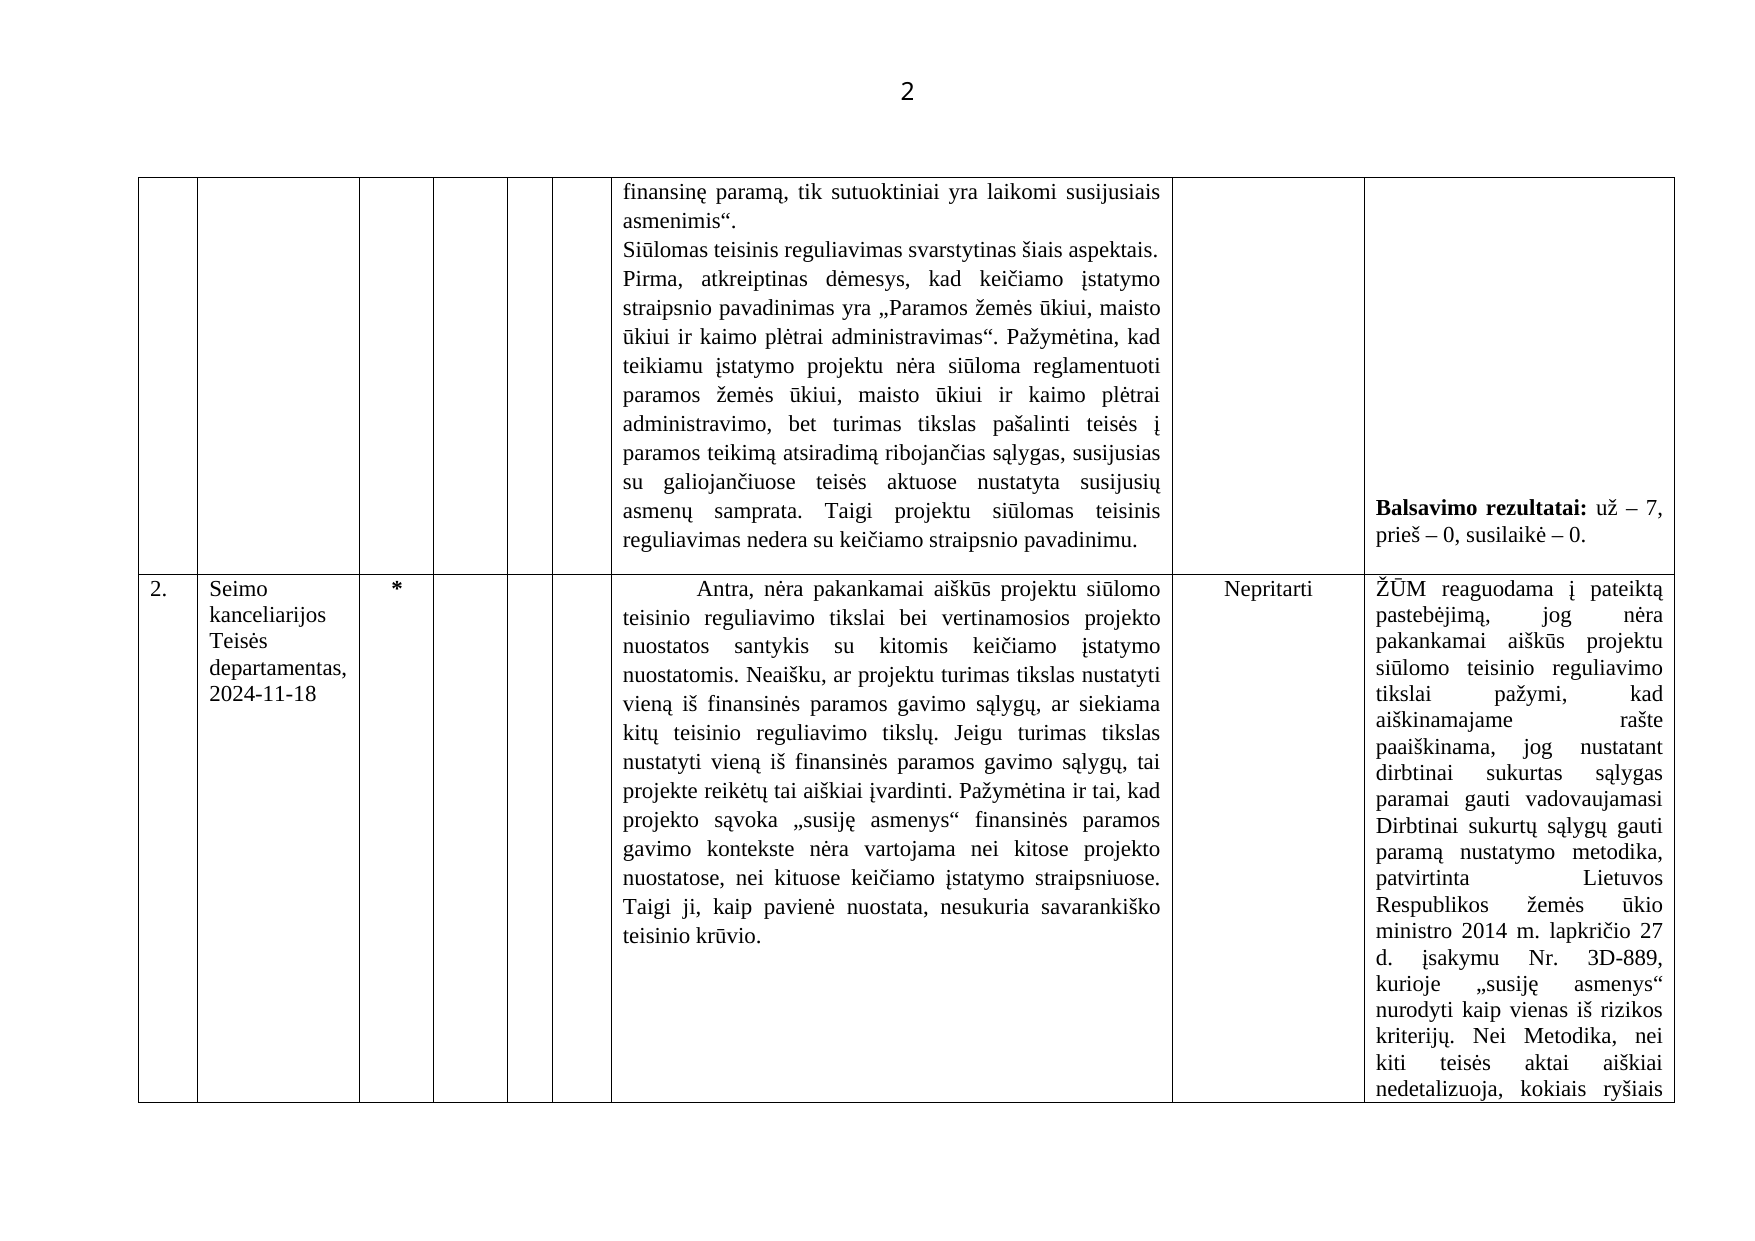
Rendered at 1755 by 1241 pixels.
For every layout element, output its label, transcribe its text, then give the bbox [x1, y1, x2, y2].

table_cell ŽŪM reaguodama į pateiktą pastebėjimą, jog nėra pakankamai aiškūs projektu siūlomo teisinio reguliavimo tikslai pažymi, kad aiškinamajame rašte paaiškinama, jog nustatant dirbtinai sukurtas sąlygas paramai gauti vadovaujamasi Dirbtinai sukurtų sąlygų gauti paramą nustatymo metodika, patvirtinta Lietuvos Respublikos žemės ūkio ministro 2014 m. lapkričio 27 d. įsakymu Nr. 3D-889, kurioje „susiję asmenys“ nurodyti kaip vienas iš rizikos kriterijų. Nei Metodika, nei kiti teisės aktai aiškiai nedetalizuoja, kokiais ryšiais [1365, 575, 1674, 1102]
table_cell Seimo kanceliarijos Teisės departamentas, 2024-11-18 [198, 575, 359, 1102]
table_cell finansinę paramą, tik sutuoktiniai yra laikomi susijusiais asmenimis“. Siūlomas teisinis reguliavimas svarstytinas šiais aspektais. Pirma, atkreiptinas dėmesys, kad keičiamo įstatymo straipsnio pavadinimas yra „Paramos žemės ūkiui, maisto ūkiui ir kaimo plėtrai administravimas“. Pažymėtina, kad teikiamu įstatymo projektu nėra siūloma reglamentuoti paramos žemės ūkiui, maisto ūkiui ir kaimo plėtrai administravimo, bet turimas tikslas pašalinti teisės į paramos teikimą atsiradimą ribojančias sąlygas, susijusias su galiojančiuose teisės aktuose nustatyta susijusių asmenų samprata. Taigi projektu siūlomas teisinis reguliavimas nedera su keičiamo straipsnio pavadinimu. [612, 178, 1172, 573]
table_cell [198, 178, 359, 573]
table_cell 2. [139, 575, 197, 1102]
table_cell [508, 575, 552, 1102]
table_cell Balsavimo rezultatai: už – 7, prieš – 0, susilaikė – 0. [1365, 178, 1674, 573]
table_cell * [360, 575, 433, 1102]
table_cell [553, 575, 611, 1102]
table_cell [139, 178, 197, 573]
table_cell [1173, 178, 1364, 573]
table_cell [434, 575, 507, 1102]
table_cell [434, 178, 507, 573]
table_cell Nepritarti [1173, 575, 1364, 1102]
table_cell [508, 178, 552, 573]
table_cell [553, 178, 611, 573]
table_cell [360, 178, 433, 573]
table_cell Antra, nėra pakankamai aiškūs projektu siūlomo teisinio reguliavimo tikslai bei vertinamosios projekto nuostatos santykis su kitomis keičiamo įstatymo nuostatomis. Neaišku, ar projektu turimas tikslas nustatyti vieną iš finansinės paramos gavimo sąlygų, ar siekiama kitų teisinio reguliavimo tikslų. Jeigu turimas tikslas nustatyti vieną iš finansinės paramos gavimo sąlygų, tai projekte reikėtų tai aiškiai įvardinti. Pažymėtina ir tai, kad projekto sąvoka „susiję asmenys“ finansinės paramos gavimo kontekste nėra vartojama nei kitose projekto nuostatose, nei kituose keičiamo įstatymo straipsniuose. Taigi ji, kaip pavienė nuostata, nesukuria savarankiško teisinio krūvio. [612, 575, 1172, 1102]
